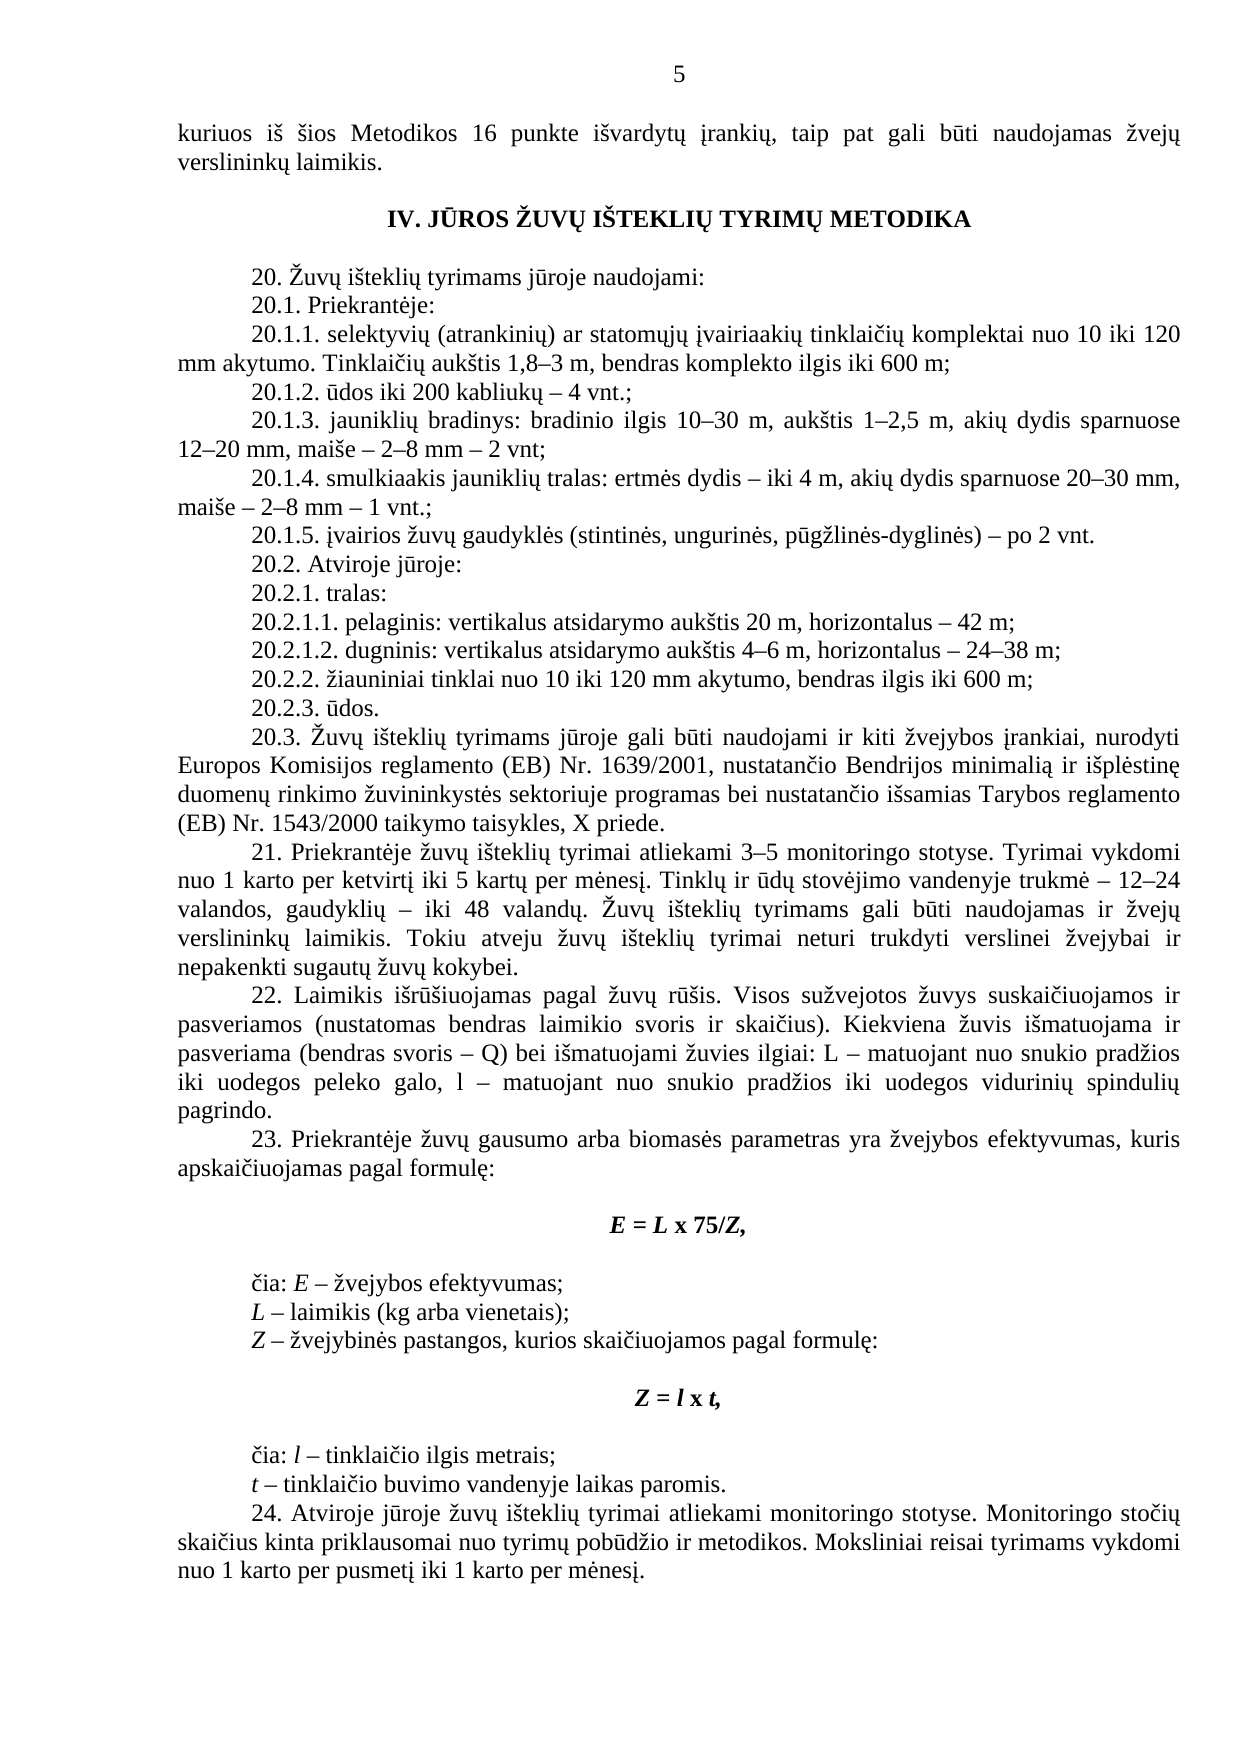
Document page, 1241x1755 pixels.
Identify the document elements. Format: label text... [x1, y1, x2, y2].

text 20.2. Atviroje jūroje: [177, 549, 1181, 578]
text 20.1.2. ūdos iki 200 kabliukų – 4 vnt.; [177, 377, 1181, 406]
text Z – žvejybinės pastangos, kurios skaičiuojamos pagal formulę: [177, 1326, 1181, 1354]
text IV. JŪROS ŽUVŲ IŠTEKLIŲ TYRIMŲ METODIKA [177, 204, 1181, 233]
text 20.2.1.2. dugninis: vertikalus atsidarymo aukštis 4–6 m, horizontalus – 24–38 m; [177, 636, 1181, 664]
text 20.2.1.1. pelaginis: vertikalus atsidarymo aukštis 20 m, horizontalus – 42 m; [177, 607, 1181, 636]
text 20. Žuvų išteklių tyrimams jūroje naudojami: [177, 262, 1181, 291]
text 20.3. Žuvų išteklių tyrimams jūroje gali būti naudojami ir kiti žvejybos įrankiai, nurodyti Europos Komisijos reglamento (EB) Nr. 1639/2001, nustatančio Bendrijos minimalią ir išplėstinę duomenų rinkimo žuvininkystės sektoriuje programas bei nustatančio išsamias Tarybos reglamento (EB) Nr. 1543/2000 taikymo taisykles, X priede. [177, 722, 1181, 837]
text 20.1. Priekrantėje: [177, 291, 1181, 319]
text Z = l x t, [177, 1383, 1181, 1412]
text kuriuos iš šios Metodikos 16 punkte išvardytų įrankių, taip pat gali būti naudojamas žvejų verslininkų laimikis. [177, 118, 1181, 176]
text 22. Laimikis išrūšiuojamas pagal žuvų rūšis. Visos sužvejotos žuvys suskaičiuojamos ir pasveriamos (nustatomas bendras laimikio svoris ir skaičius). Kiekviena žuvis išmatuojama ir pasveriama (bendras svoris – Q) bei išmatuojami žuvies ilgiai: L – matuojant nuo snukio pradžios iki uodegos peleko galo, l – matuojant nuo snukio pradžios iki uodegos vidurinių spindulių pagrindo. [177, 981, 1181, 1124]
text 20.1.5. įvairios žuvų gaudyklės (stintinės, ungurinės, pūgžlinės-dyglinės) – po 2 vnt. [177, 521, 1181, 549]
text 23. Priekrantėje žuvų gausumo arba biomasės parametras yra žvejybos efektyvumas, kuris apskaičiuojamas pagal formulę: [177, 1124, 1181, 1182]
text 20.1.1. selektyvių (atrankinių) ar statomųjų įvairiaakių tinklaičių komplektai nuo 10 iki 120 mm akytumo. Tinklaičių aukštis 1,8–3 m, bendras komplekto ilgis iki 600 m; [177, 319, 1181, 377]
text 20.2.3. ūdos. [177, 693, 1181, 722]
text 20.1.4. smulkiaakis jauniklių tralas: ertmės dydis – iki 4 m, akių dydis sparnuose 20–30 mm, maiše – 2–8 mm – 1 vnt.; [177, 463, 1181, 521]
text 20.2.2. žiauniniai tinklai nuo 10 iki 120 mm akytumo, bendras ilgis iki 600 m; [177, 664, 1181, 693]
text čia: E – žvejybos efektyvumas; [177, 1268, 1181, 1297]
text 20.1.3. jauniklių bradinys: bradinio ilgis 10–30 m, aukštis 1–2,5 m, akių dydis sparnuose 12–20 mm, maiše – 2–8 mm – 2 vnt; [177, 406, 1181, 463]
text 20.2.1. tralas: [177, 578, 1181, 607]
text 24. Atviroje jūroje žuvų išteklių tyrimai atliekami monitoringo stotyse. Monitoringo stočių skaičius kinta priklausomai nuo tyrimų pobūdžio ir metodikos. Moksliniai reisai tyrimams vykdomi nuo 1 karto per pusmetį iki 1 karto per mėnesį. [177, 1498, 1181, 1584]
text L – laimikis (kg arba vienetais); [177, 1297, 1181, 1326]
text čia: l – tinklaičio ilgis metrais; [177, 1441, 1181, 1469]
text t – tinklaičio buvimo vandenyje laikas paromis. [177, 1469, 1181, 1498]
text 21. Priekrantėje žuvų išteklių tyrimai atliekami 3–5 monitoringo stotyse. Tyrimai vykdomi nuo 1 karto per ketvirtį iki 5 kartų per mėnesį. Tinklų ir ūdų stovėjimo vandenyje trukmė – 12–24 valandos, gaudyklių – iki 48 valandų. Žuvų išteklių tyrimams gali būti naudojamas ir žvejų verslininkų laimikis. Tokiu atveju žuvų išteklių tyrimai neturi trukdyti verslinei žvejybai ir nepakenkti sugautų žuvų kokybei. [177, 837, 1181, 981]
text E = L x 75/Z, [177, 1211, 1181, 1239]
